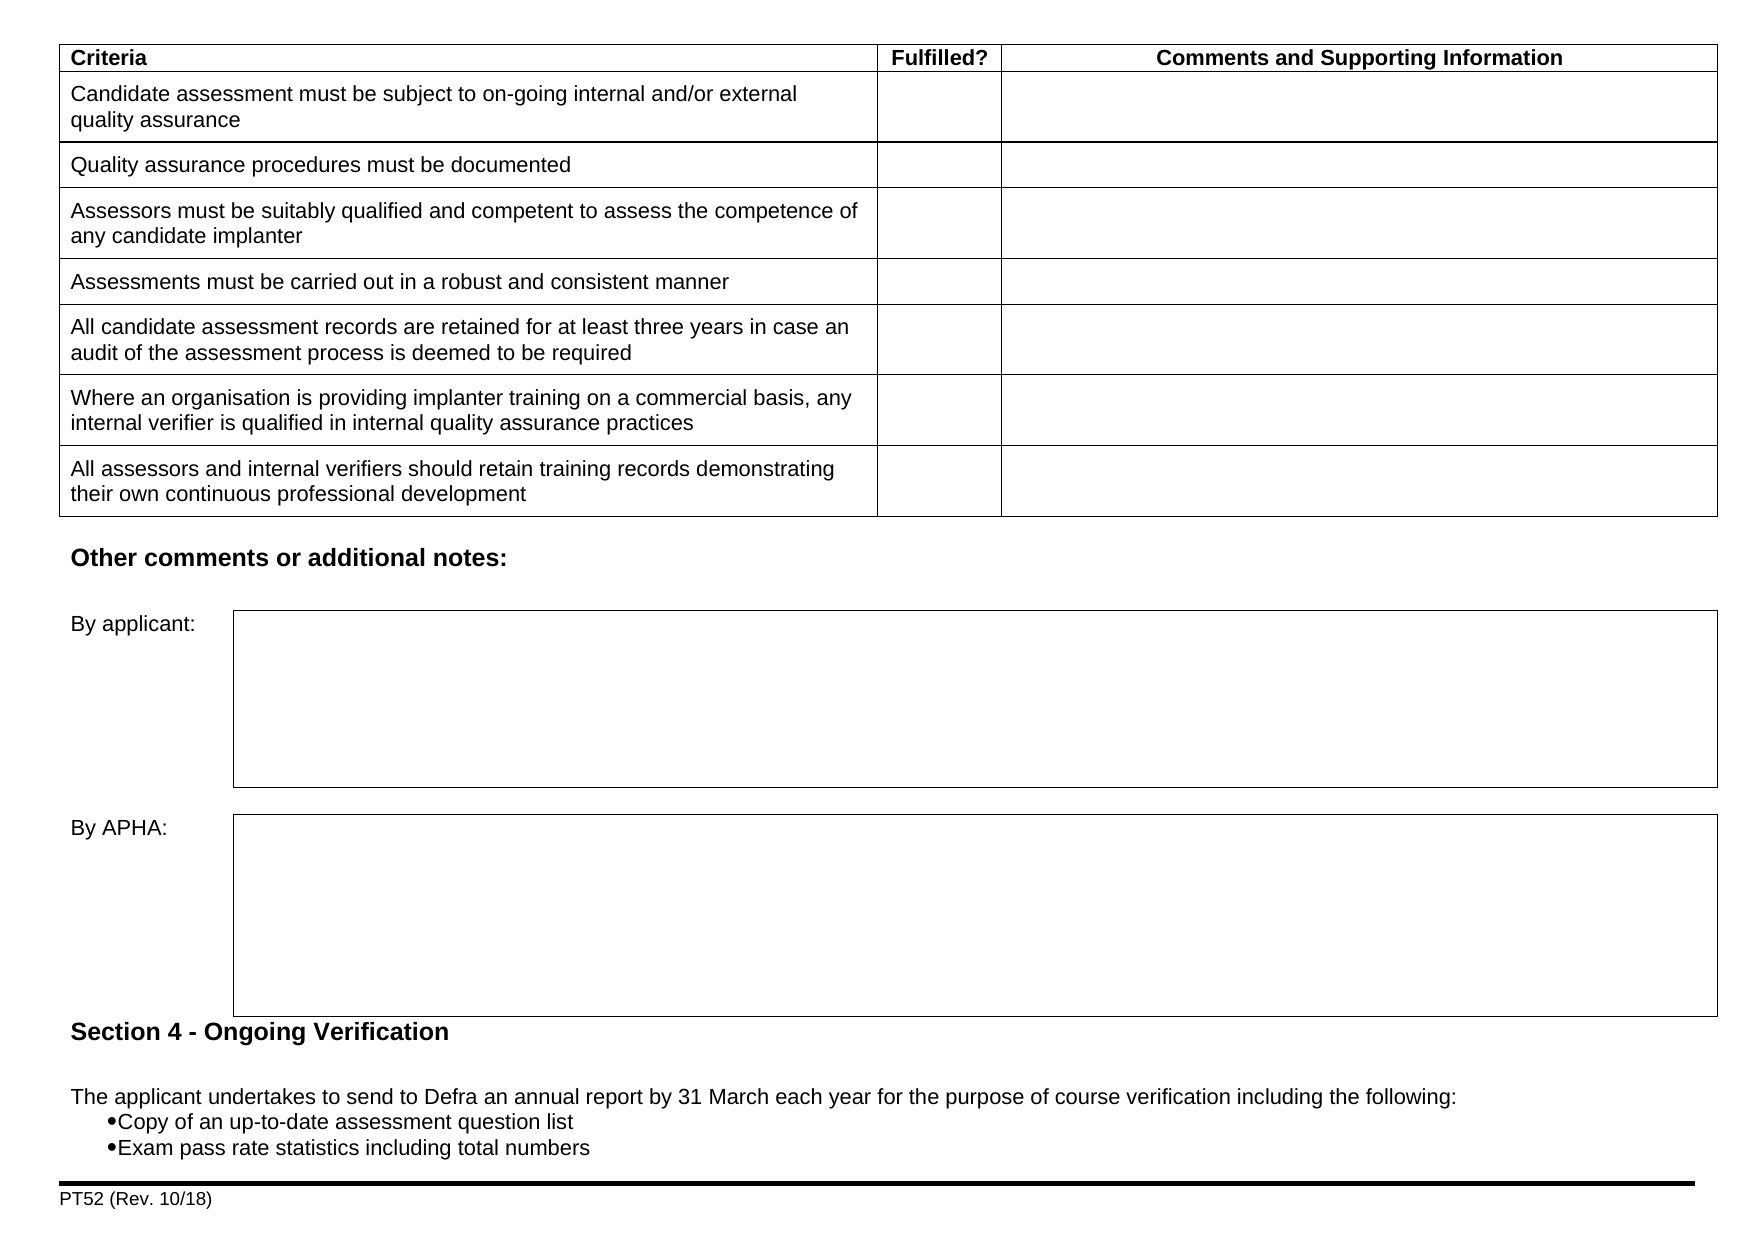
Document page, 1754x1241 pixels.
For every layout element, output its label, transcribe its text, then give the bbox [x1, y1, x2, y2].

table_cell [59, 517, 878, 543]
table_cell Where an organisation is providing implanter training on a commercial basis, any internal verifier is qualified in internal quality assurance practices [60, 375, 877, 445]
table_cell By APHA: [59, 814, 233, 1016]
table_cell [1002, 143, 1717, 187]
table_cell [234, 788, 1717, 813]
table_cell Fulfilled? [878, 45, 1001, 71]
table_cell [878, 143, 1001, 187]
table_cell [1002, 72, 1717, 141]
table_cell Assessors must be suitably qualified and competent to assess the competence of any candidate implanter [60, 188, 877, 258]
table_cell Other comments or additional notes: [59, 543, 1717, 584]
table_cell [878, 188, 1001, 258]
table_cell Comments and Supporting Information [1002, 45, 1717, 71]
table_cell [59, 787, 233, 813]
table_cell [234, 585, 1717, 610]
table_cell [878, 72, 1001, 141]
table_cell Section 4 - Ongoing Verification [59, 1016, 1717, 1058]
table_cell [878, 259, 1001, 303]
table_cell [1002, 259, 1717, 303]
table_cell All assessors and internal verifiers should retain training records demonstrating their own continuous professional development [60, 446, 877, 516]
table_cell [1002, 446, 1717, 516]
table_cell [878, 517, 1002, 543]
table_cell [1002, 375, 1717, 445]
table_cell [59, 585, 233, 610]
table_cell Quality assurance procedures must be documented [60, 143, 877, 187]
table_cell Assessments must be carried out in a robust and consistent manner [60, 259, 877, 303]
table_cell Criteria [60, 45, 877, 71]
table_cell [1002, 517, 1717, 543]
table_cell [234, 815, 1717, 1016]
table_cell [59, 1059, 1717, 1084]
table_cell The applicant undertakes to send to Defra an annual report by 31 March each year for the purpose of course verification including the following: Copy of an up-to-date assessment question list Exam pass rate statistics including total numbers Question scoring statistics (pass rate and performance), including total numbers [59, 1084, 1717, 1160]
table_cell [1002, 188, 1717, 258]
table_cell Candidate assessment must be subject to on-going internal and/or external quality assurance [60, 72, 877, 141]
table_cell By applicant: [59, 610, 233, 787]
table_cell [878, 305, 1001, 374]
table_cell [878, 375, 1001, 445]
table_cell [234, 611, 1717, 787]
table_cell [878, 446, 1001, 516]
table_cell All candidate assessment records are retained for at least three years in case an audit of the assessment process is deemed to be required [60, 305, 877, 374]
table_cell [1002, 305, 1717, 374]
